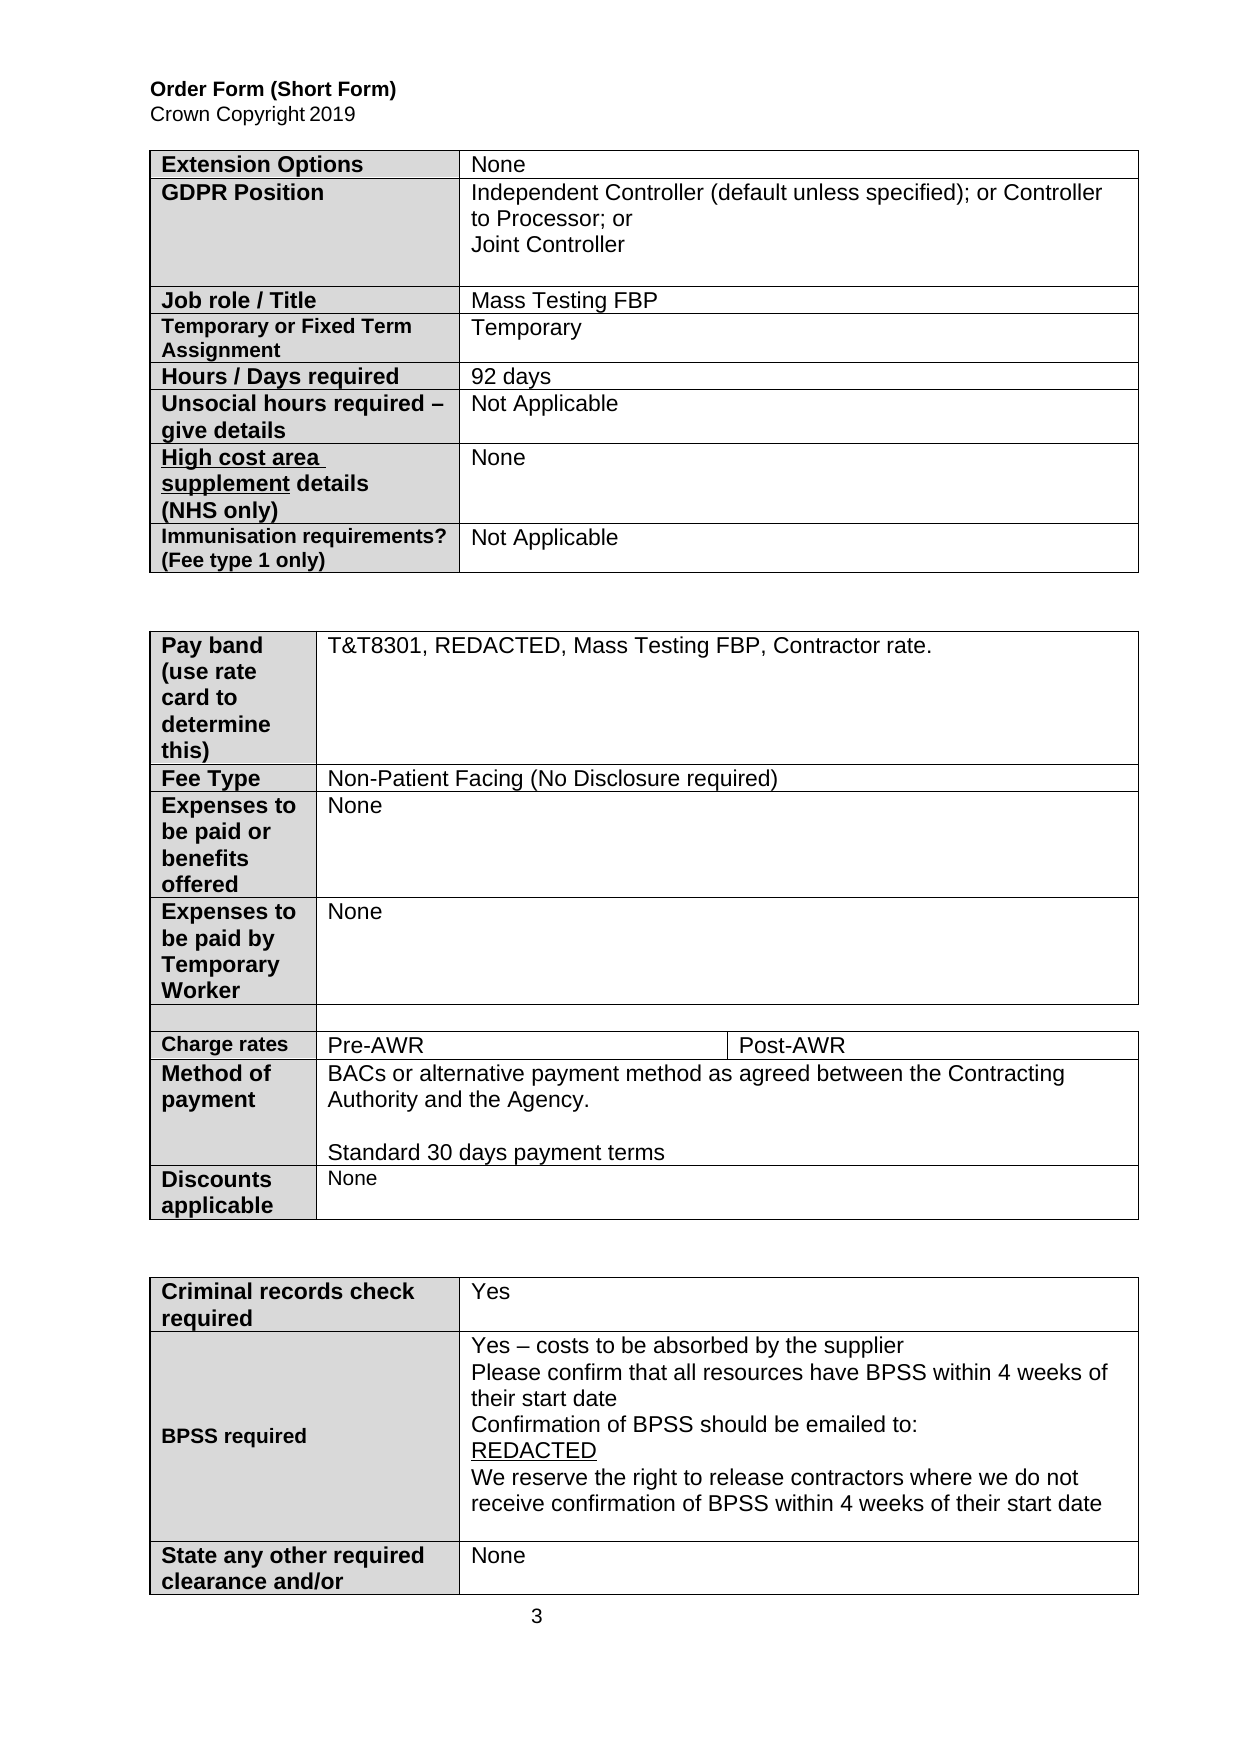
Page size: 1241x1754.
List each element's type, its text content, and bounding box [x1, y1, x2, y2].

table_cell Independent Controller (default unless specified); or Controller to Processor; or Joint Controller [460, 179, 1138, 286]
table_cell GDPR Position [151, 179, 459, 286]
table_cell Method of payment [151, 1060, 316, 1165]
table_cell Temporary [460, 314, 1138, 362]
table_cell None [317, 898, 1138, 1004]
table_cell Temporary or Fixed Term Assignment [151, 314, 459, 362]
table_cell [151, 1005, 316, 1031]
table_cell [317, 1005, 727, 1031]
table_header Criminal records check required [151, 1278, 459, 1331]
table_header Pay band (use rate card to determine this) [151, 632, 316, 763]
table_cell Not Applicable [460, 524, 1138, 572]
table_cell Not Applicable [460, 390, 1138, 443]
table_cell [728, 1005, 1139, 1031]
table_cell Charge rates [151, 1032, 316, 1058]
table_cell High cost area supplement details (NHS only) [151, 444, 459, 523]
table_cell BPSS required [151, 1332, 459, 1541]
table_cell Extension Options [151, 151, 459, 177]
table_cell Unsocial hours required – give details [151, 390, 459, 443]
table_header T&T8301, REDACTED, Mass Testing FBP, Contractor rate. [317, 632, 1138, 763]
table_cell Mass Testing FBP [460, 287, 1138, 313]
table_header Yes [460, 1278, 1138, 1331]
table_cell None [460, 151, 1138, 177]
table_cell Expenses to be paid by Temporary Worker [151, 898, 316, 1004]
table_cell Expenses to be paid or benefits offered [151, 792, 316, 897]
table_cell Hours / Days required [151, 363, 459, 389]
table_cell Yes – costs to be absorbed by the supplier Please confirm that all resources have BPSS within 4 weeks of their start date Confirmation of BPSS should be emailed to: REDACTED We reserve the right to release contractors where we do not receive confirmation of BPSS within 4 weeks of their start date [460, 1332, 1138, 1541]
table_cell Fee Type [151, 765, 316, 791]
table_cell Job role / Title [151, 287, 459, 313]
table_cell Immunisation requirements? (Fee type 1 only) [151, 524, 459, 572]
table_cell None [317, 1166, 1138, 1219]
table_cell Non-Patient Facing (No Disclosure required) [317, 765, 1138, 791]
table_cell None [460, 444, 1138, 523]
table_cell 92 days [460, 363, 1138, 389]
table_cell BACs or alternative payment method as agreed between the Contracting Authority and the Agency. Standard 30 days payment terms [317, 1060, 1138, 1165]
table_cell State any other required clearance and/or [151, 1542, 459, 1594]
table_cell Pre-AWR [317, 1032, 727, 1058]
table_cell None [460, 1542, 1138, 1594]
table_cell Discounts applicable [151, 1166, 316, 1219]
table_cell Post-AWR [728, 1032, 1138, 1058]
table_cell None [317, 792, 1138, 897]
